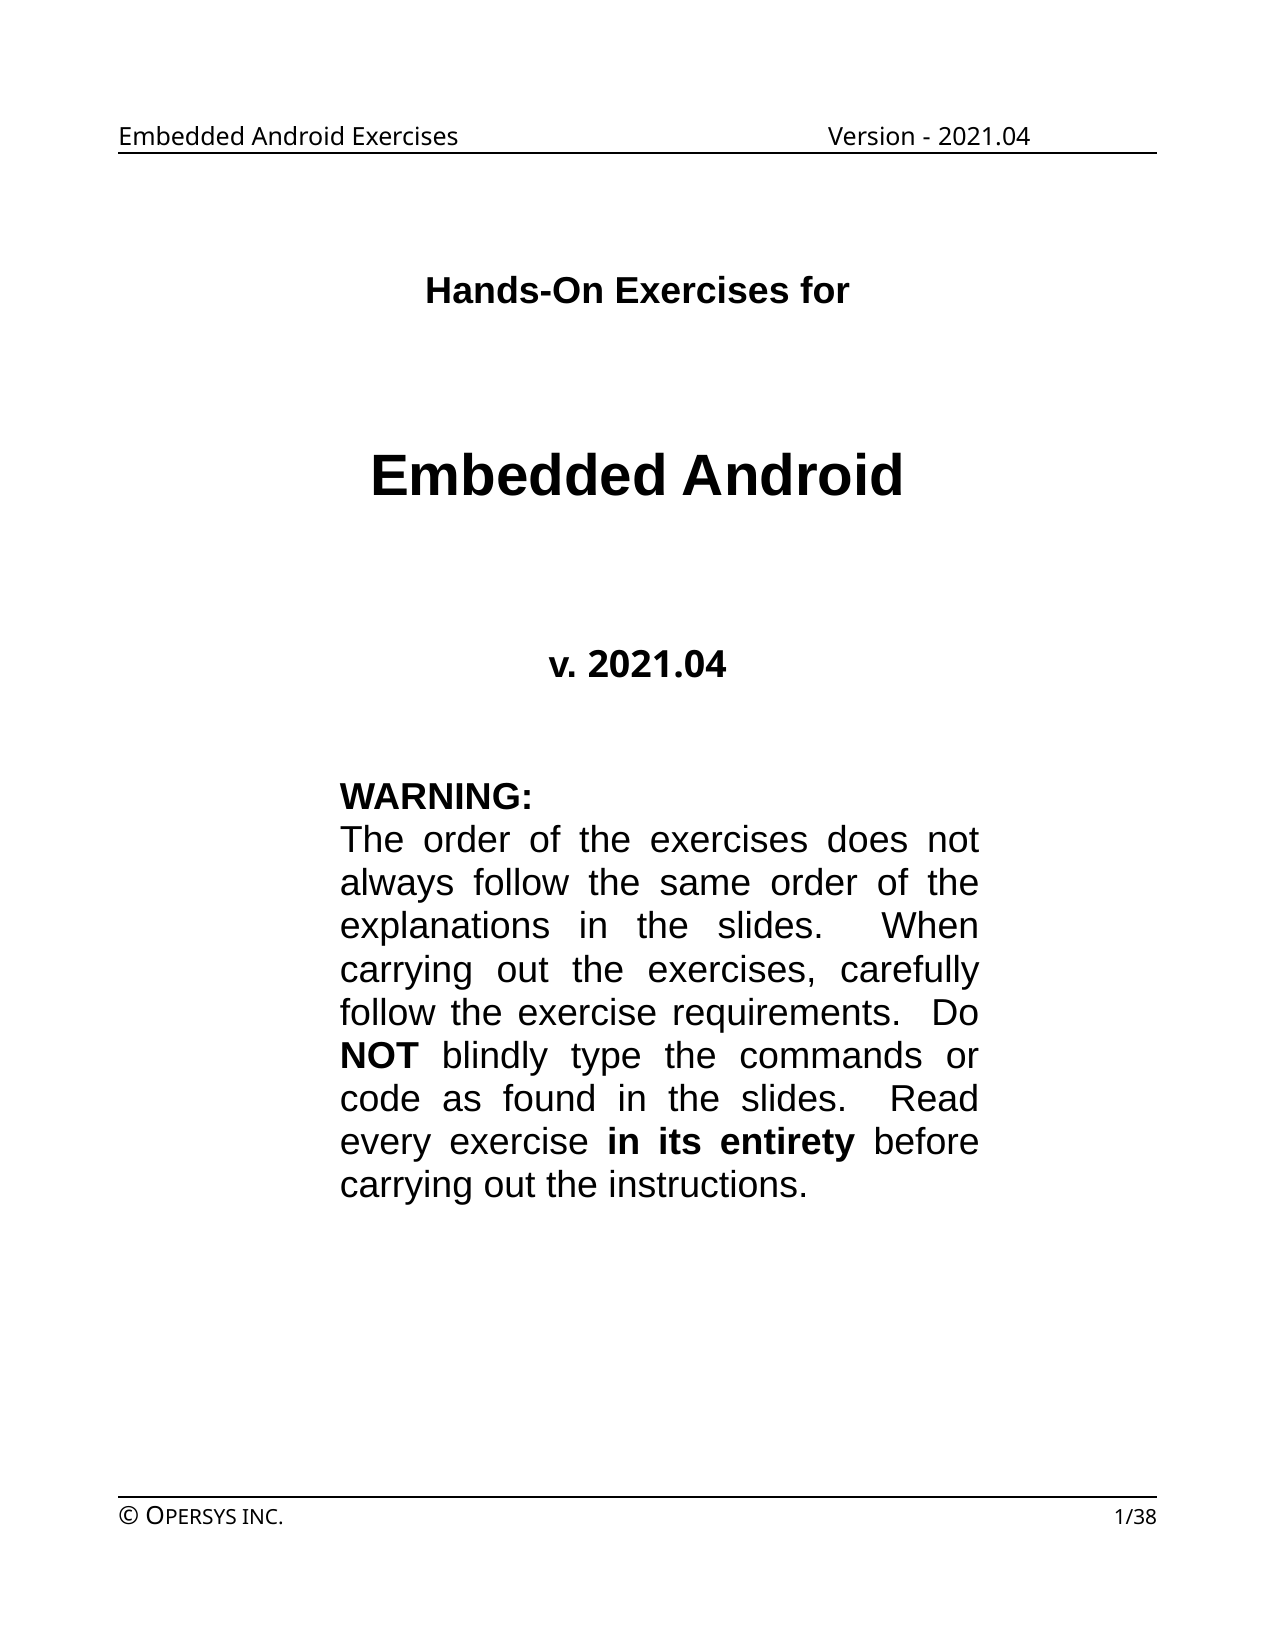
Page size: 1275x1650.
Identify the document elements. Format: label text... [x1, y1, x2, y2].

text WARNING: [339, 774, 980, 817]
text Hands-On Exercises for [118, 268, 1157, 311]
text The order of the exercises does not always follow the same order of the explanations in the slides. When carrying out the exercises, carefully follow the exercise requirements. Do NOT blindly type the commands or code as found in the slides. Read every exercise in its entirety before carrying out the instructions. [339, 817, 980, 1206]
text Embedded Android [118, 441, 1157, 508]
text v. 2021.04 [118, 637, 1157, 688]
